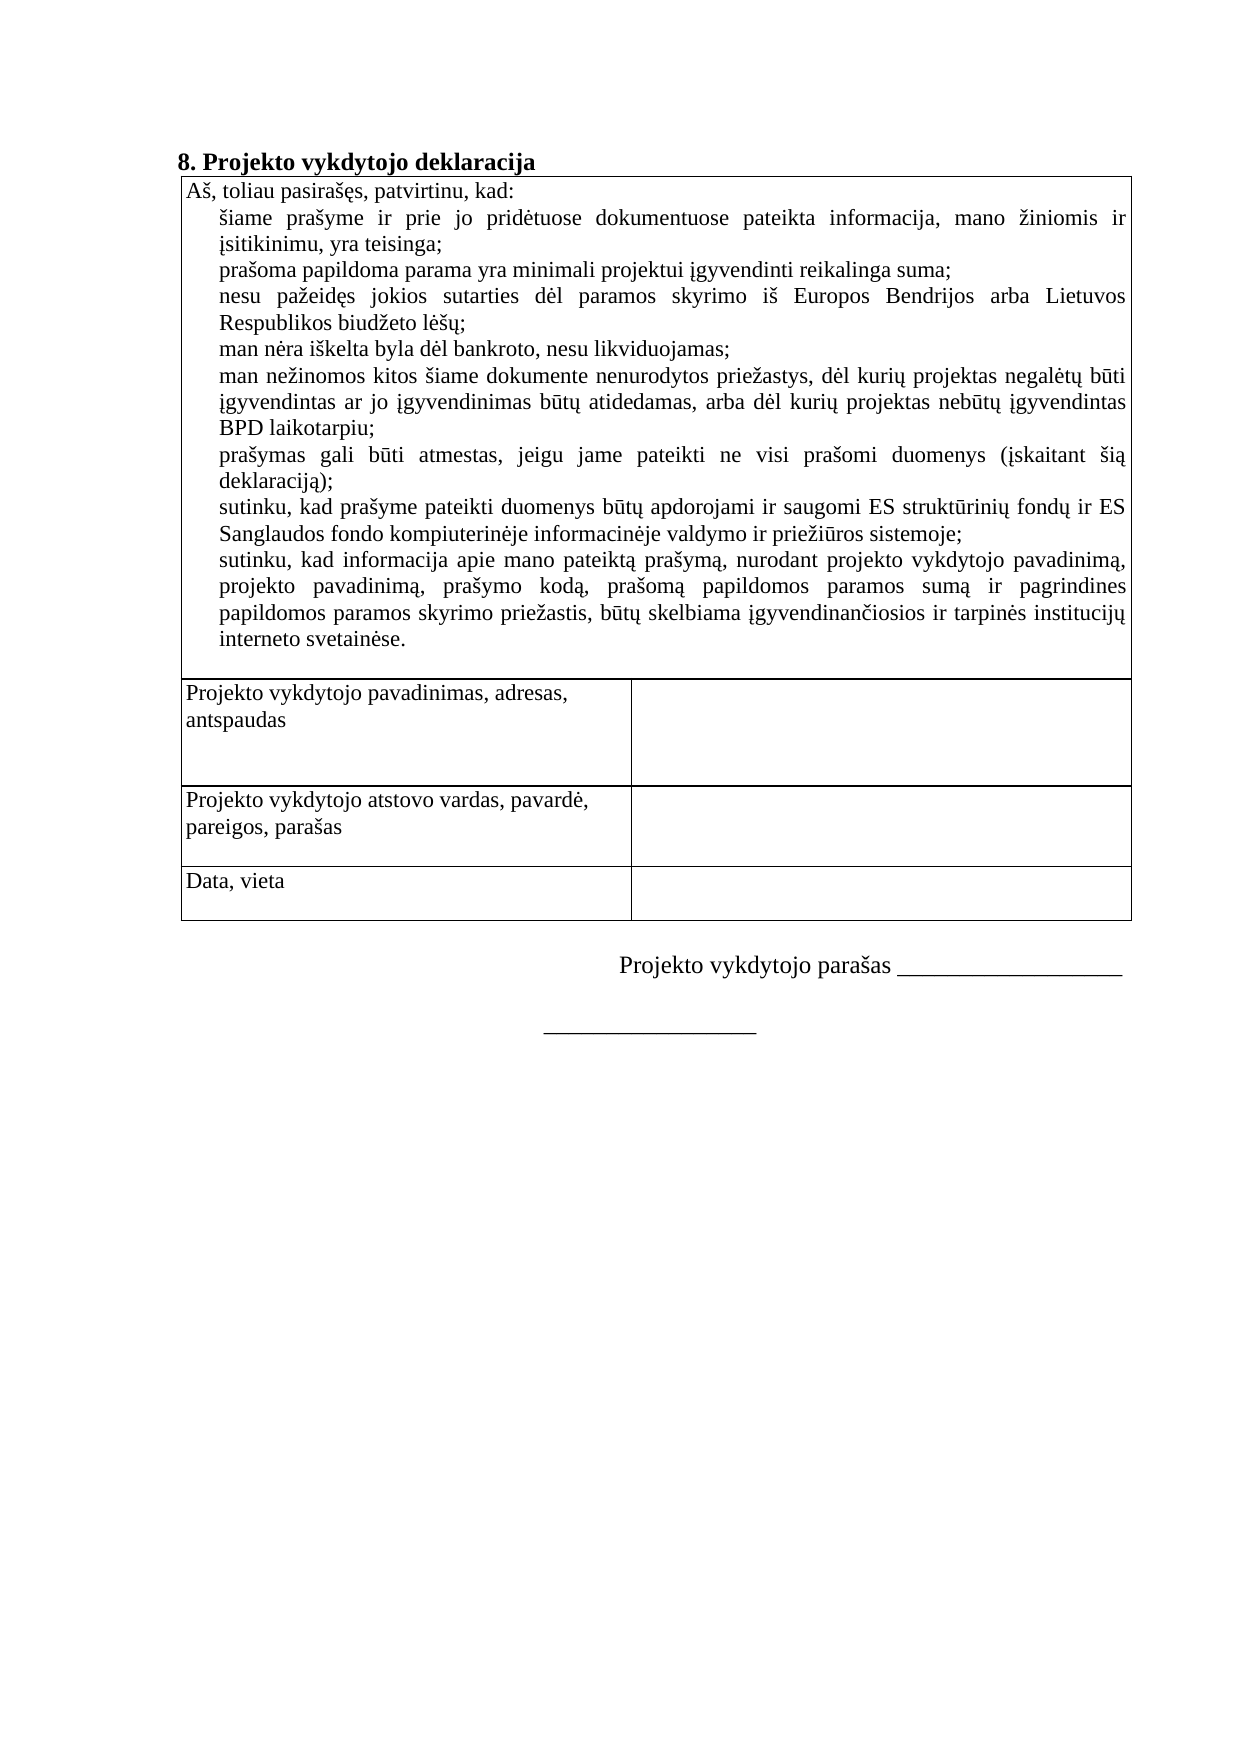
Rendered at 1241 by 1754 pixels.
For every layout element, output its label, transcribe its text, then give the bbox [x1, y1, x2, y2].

text _________________ [177, 1008, 1122, 1036]
table_cell [632, 680, 1131, 785]
text Projekto vykdytojo parašas __________________ [177, 950, 1122, 979]
table_cell [632, 867, 1131, 920]
table_cell [632, 787, 1131, 866]
text 8. Projekto vykdytojo deklaracija [177, 147, 1122, 176]
